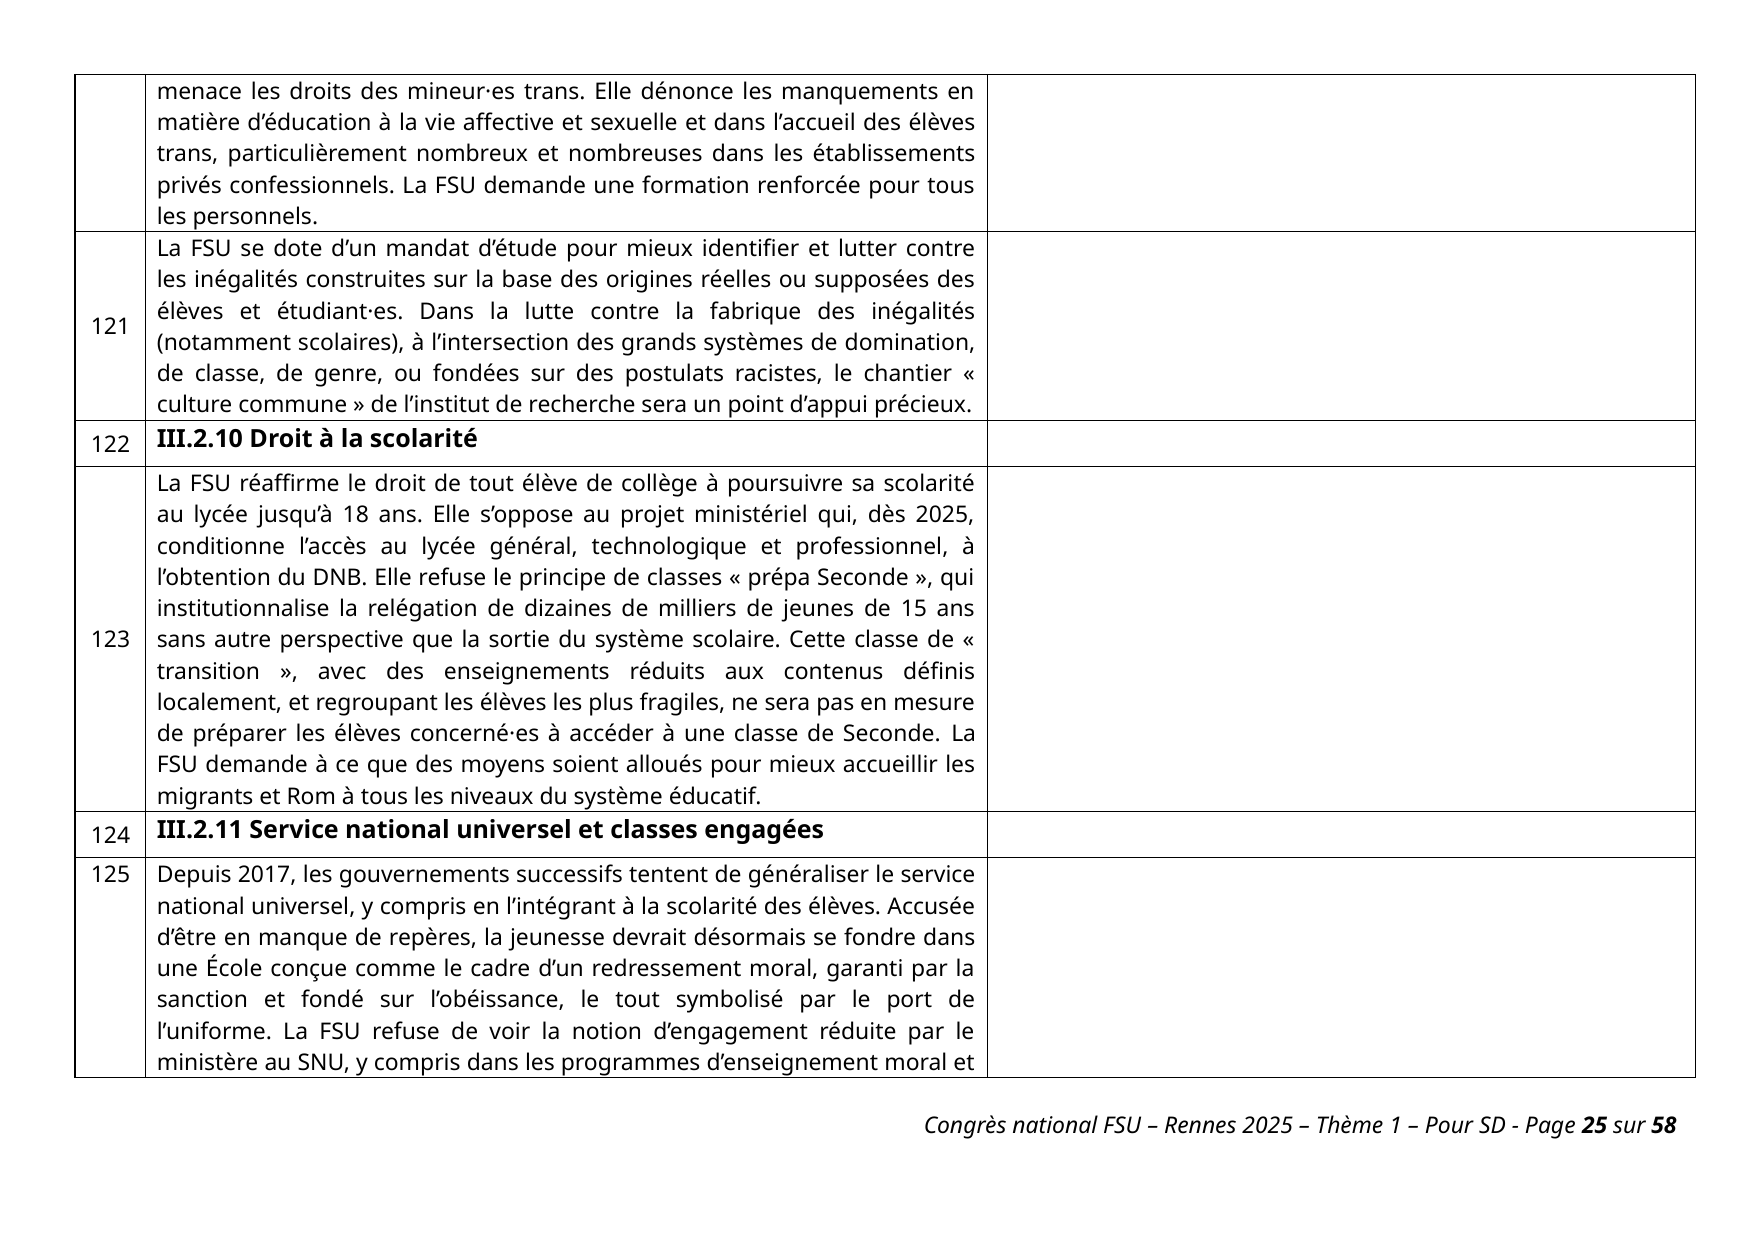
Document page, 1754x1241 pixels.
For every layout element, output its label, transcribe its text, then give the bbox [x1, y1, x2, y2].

table_cell [988, 858, 1695, 1077]
table_cell III.2.11 Service national universel et classes engagées [146, 812, 987, 857]
table_cell menace les droits des mineur·es trans. Elle dénonce les manquements en matière d’éducation à la vie affective et sexuelle et dans l’accueil des élèves trans, particulièrement nombreux et nombreuses dans les établissements privés confessionnels. La FSU demande une formation renforcée pour tous les personnels. [146, 75, 987, 231]
table_cell [988, 467, 1695, 811]
table_cell [988, 75, 1695, 231]
table_cell Depuis 2017, les gouvernements successifs tentent de généraliser le service national universel, y compris en l’intégrant à la scolarité des élèves. Accusée d’être en manque de repères, la jeunesse devrait désormais se fondre dans une École conçue comme le cadre d’un redressement moral, garanti par la sanction et fondé sur l’obéissance, le tout symbolisé par le port de l’uniforme. La FSU refuse de voir la notion d’engagement réduite par le ministère au SNU, y compris dans les programmes d’enseignement moral et [146, 858, 987, 1077]
table_cell 122 [76, 421, 145, 466]
table_cell 121 [76, 232, 145, 419]
table_cell 123 [76, 467, 145, 811]
table_cell 124 [76, 812, 145, 857]
table_cell La FSU se dote d’un mandat d’étude pour mieux identifier et lutter contre les inégalités construites sur la base des origines réelles ou supposées des élèves et étudiant·es. Dans la lutte contre la fabrique des inégalités (notamment scolaires), à l’intersection des grands systèmes de domination, de classe, de genre, ou fondées sur des postulats racistes, le chantier « culture commune » de l’institut de recherche sera un point d’appui précieux. [146, 232, 987, 419]
table_cell [988, 421, 1695, 466]
table_cell 125 [76, 858, 145, 1077]
table_cell [988, 812, 1695, 857]
table_cell La FSU réaffirme le droit de tout élève de collège à poursuivre sa scolarité au lycée jusqu’à 18 ans. Elle s’oppose au projet ministériel qui, dès 2025, conditionne l’accès au lycée général, technologique et professionnel, à l’obtention du DNB. Elle refuse le principe de classes « prépa Seconde », qui institutionnalise la relégation de dizaines de milliers de jeunes de 15 ans sans autre perspective que la sortie du système scolaire. Cette classe de « transition », avec des enseignements réduits aux contenus définis localement, et regroupant les élèves les plus fragiles, ne sera pas en mesure de préparer les élèves concerné·es à accéder à une classe de Seconde. La FSU demande à ce que des moyens soient alloués pour mieux accueillir les migrants et Rom à tous les niveaux du système éducatif. [146, 467, 987, 811]
table_cell [988, 232, 1695, 419]
table_cell III.2.10 Droit à la scolarité [146, 421, 987, 466]
table_cell [76, 75, 145, 231]
